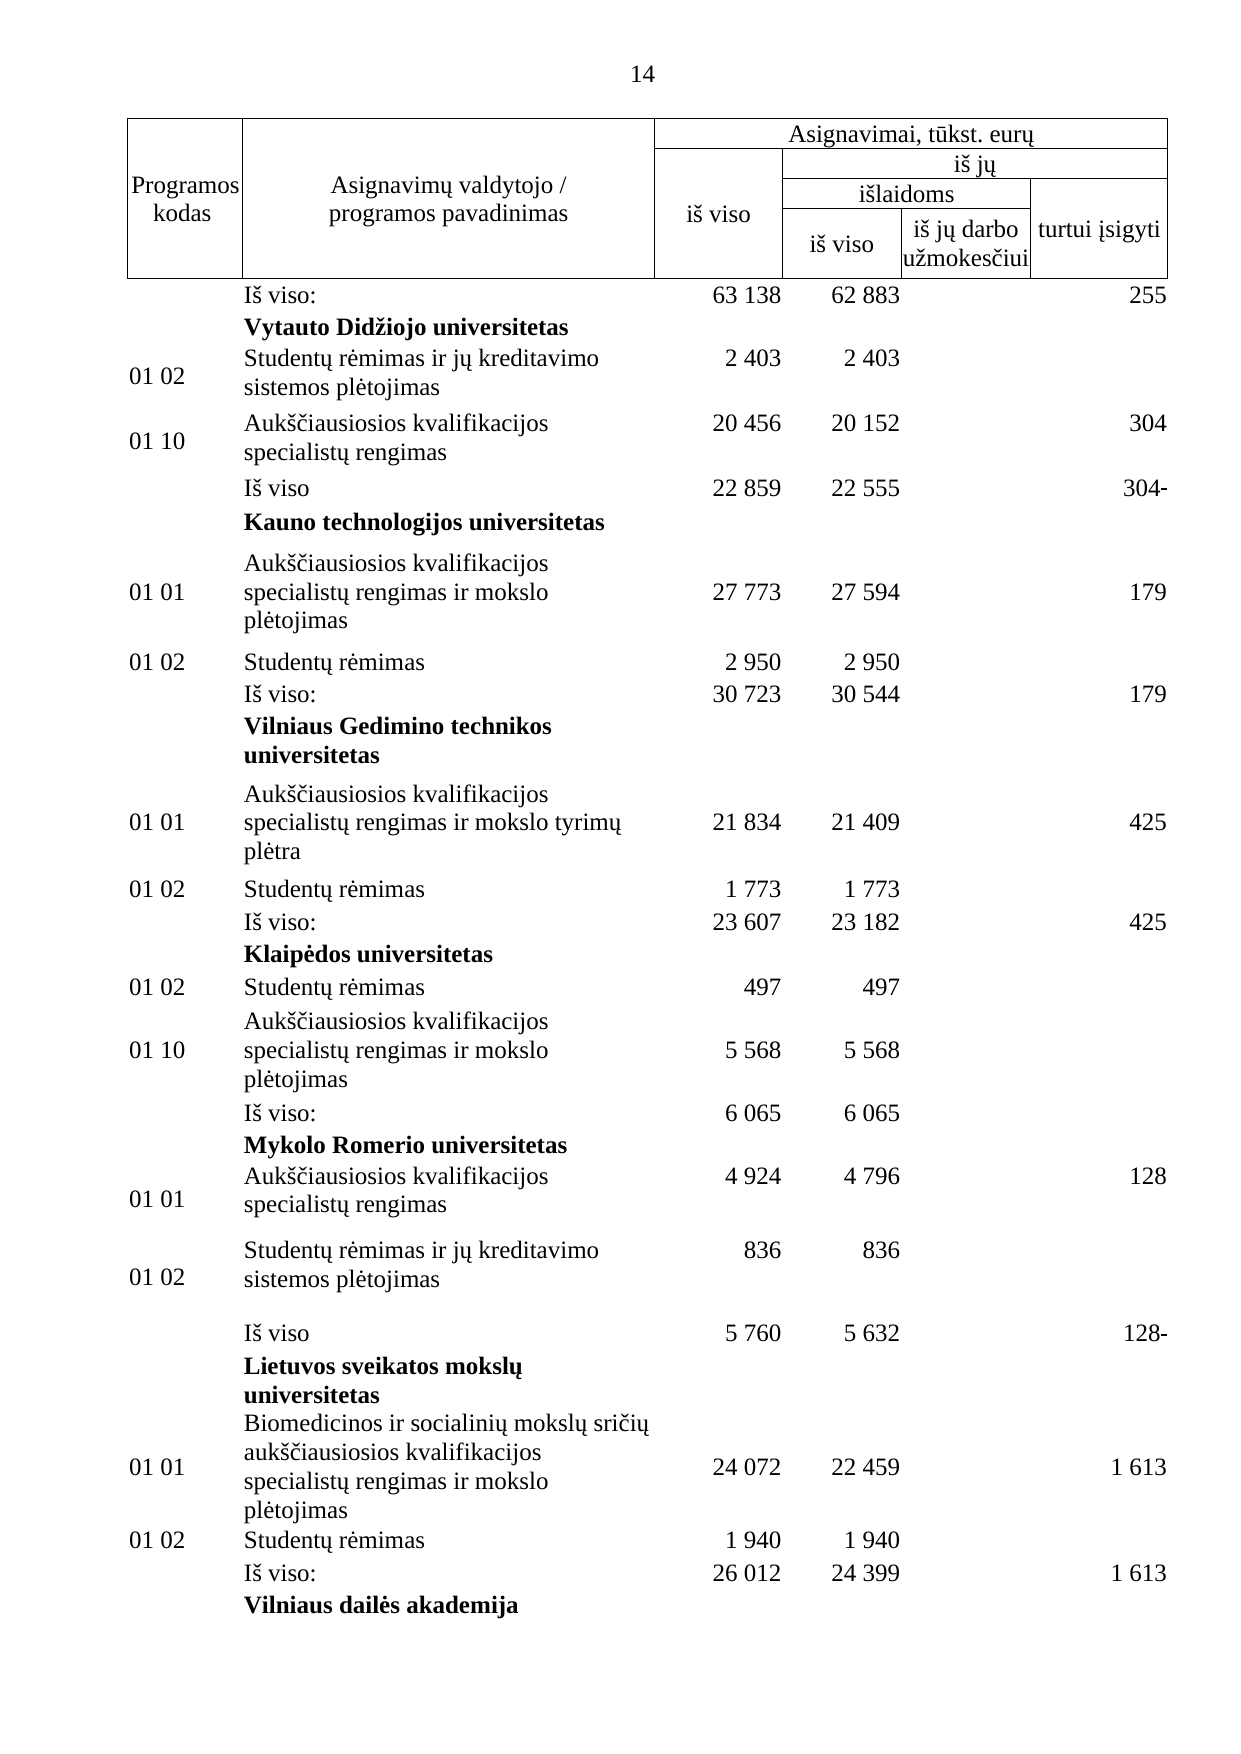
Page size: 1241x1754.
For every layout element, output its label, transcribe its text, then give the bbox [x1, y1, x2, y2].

table_cell [901, 1409, 1031, 1523]
table_cell 01 01 [128, 538, 242, 645]
table_cell [901, 1589, 1031, 1621]
table_cell Studentų rėmimas ir jų kreditavimo sistemos plėtojimas [243, 343, 654, 408]
table_cell [901, 1003, 1031, 1096]
table_cell Lietuvos sveikatos mokslų universitetas [243, 1351, 654, 1408]
table_cell [1031, 938, 1168, 970]
table_cell 27 773 [654, 538, 782, 645]
table_cell 304 [1031, 473, 1168, 505]
table_cell Iš viso: [243, 1096, 654, 1128]
table_cell [1031, 1096, 1168, 1128]
table_cell [654, 505, 782, 538]
table_cell Kauno technologijos universitetas [243, 505, 654, 538]
table_cell 20 456 [654, 408, 782, 473]
table_cell [1031, 1589, 1168, 1621]
table_cell [128, 1351, 242, 1408]
table_cell [901, 905, 1031, 938]
table_cell Biomedicinos ir socialinių mokslų sričių aukščiausiosios kvalifikacijos specialistų rengimas ir mokslo plėtojimas [243, 1409, 654, 1523]
table_cell [1031, 310, 1168, 343]
table_cell Aukščiausiosios kvalifikacijos specialistų rengimas ir mokslo plėtojimas [243, 1003, 654, 1096]
table_cell [1031, 1524, 1168, 1556]
table_cell Studentų rėmimas ir jų kreditavimo sistemos plėtojimas [243, 1235, 654, 1318]
table_cell [128, 905, 242, 938]
table_cell turtui įsigyti [1031, 179, 1167, 278]
table_cell [901, 710, 1031, 771]
table_cell 836 [782, 1235, 901, 1318]
table_cell Mykolo Romerio universitetas [243, 1128, 654, 1161]
table_cell [654, 938, 782, 970]
table_cell 1 773 [654, 873, 782, 905]
table_cell [1031, 1128, 1168, 1161]
table_cell 4 796 [782, 1161, 901, 1235]
table_cell 6 065 [782, 1096, 901, 1128]
table_cell [782, 938, 901, 970]
table_cell 5 568 [782, 1003, 901, 1096]
table_cell Aukščiausiosios kvalifikacijos specialistų rengimas ir mokslo plėtojimas [243, 538, 654, 645]
table_cell [901, 1319, 1031, 1351]
table_cell [901, 310, 1031, 343]
table_cell 21 834 [654, 771, 782, 873]
table_cell iš jų [783, 149, 1167, 178]
table_cell 01 02 [128, 1524, 242, 1556]
table_cell 26 012 [654, 1556, 782, 1588]
table_cell [1031, 710, 1168, 771]
table_cell [782, 1589, 901, 1621]
table_cell [901, 677, 1031, 710]
table_cell 2 403 [782, 343, 901, 408]
table_cell iš jų darbo užmokesčiui [902, 209, 1030, 278]
table_cell [901, 1524, 1031, 1556]
table_cell [901, 1161, 1031, 1235]
table_cell 24 072 [654, 1409, 782, 1523]
table_cell [901, 279, 1031, 310]
table_cell Studentų rėmimas [243, 970, 654, 1003]
table_cell [128, 1128, 242, 1161]
table_cell Vilniaus dailės akademija [243, 1589, 654, 1621]
table_cell 4 924 [654, 1161, 782, 1235]
table_cell [128, 1319, 242, 1351]
table_cell 179 [1031, 677, 1168, 710]
table_cell 497 [782, 970, 901, 1003]
table_cell 22 555 [782, 473, 901, 505]
table_cell [901, 408, 1031, 473]
table_cell [1031, 645, 1168, 677]
table_cell [782, 505, 901, 538]
table_cell 425 [1031, 905, 1168, 938]
table_cell [782, 1128, 901, 1161]
table_cell [654, 1589, 782, 1621]
table_cell 2 403 [654, 343, 782, 408]
table_cell Studentų rėmimas [243, 873, 654, 905]
table_cell 1 613 [1031, 1556, 1168, 1588]
table_cell [901, 1128, 1031, 1161]
table_cell [128, 1589, 242, 1621]
table_cell [901, 1235, 1031, 1318]
table_cell 5 632 [782, 1319, 901, 1351]
table_cell 6 065 [654, 1096, 782, 1128]
table_cell 836 [654, 1235, 782, 1318]
table_cell [901, 473, 1031, 505]
table_cell [901, 505, 1031, 538]
table_cell 23 607 [654, 905, 782, 938]
table_cell 01 01 [128, 1161, 242, 1235]
table_cell [1031, 1003, 1168, 1096]
table_cell Vytauto Didžiojo universitetas [243, 310, 654, 343]
table_cell [782, 310, 901, 343]
table_cell 425 [1031, 771, 1168, 873]
table_cell 304 [1031, 408, 1168, 473]
table_cell 01 02 [128, 343, 242, 408]
table_cell 255 [1031, 279, 1168, 310]
table_cell 21 409 [782, 771, 901, 873]
table_cell [128, 938, 242, 970]
table_cell [128, 473, 242, 505]
table_header Programos kodas [128, 119, 242, 278]
table_cell [782, 1351, 901, 1408]
table_cell išlaidoms [783, 179, 1030, 207]
table_cell iš viso [783, 209, 901, 278]
table_cell Studentų rėmimas [243, 645, 654, 677]
table_header Asignavimų valdytojo / programos pavadinimas [243, 119, 654, 278]
table_header Asignavimai, tūkst. eurų [655, 119, 1167, 148]
table_cell 2 950 [782, 645, 901, 677]
table_cell [901, 343, 1031, 408]
table_cell 128 [1031, 1161, 1168, 1235]
table_cell [1031, 970, 1168, 1003]
table_cell 497 [654, 970, 782, 1003]
table_cell 01 01 [128, 771, 242, 873]
table_cell [1031, 343, 1168, 408]
table_cell 20 152 [782, 408, 901, 473]
table_cell [128, 1096, 242, 1128]
table_cell [128, 677, 242, 710]
table_cell [128, 310, 242, 343]
table_cell Aukščiausiosios kvalifikacijos specialistų rengimas ir mokslo tyrimų plėtra [243, 771, 654, 873]
table_cell Aukščiausiosios kvalifikacijos specialistų rengimas [243, 408, 654, 473]
table_cell 62 883 [782, 279, 901, 310]
table_cell [901, 970, 1031, 1003]
table_cell Iš viso: [243, 677, 654, 710]
table_cell 30 544 [782, 677, 901, 710]
table_cell 1 940 [654, 1524, 782, 1556]
table_cell 01 02 [128, 1235, 242, 1318]
table_cell iš viso [655, 149, 782, 278]
table_cell 179 [1031, 538, 1168, 645]
table_cell 01 02 [128, 873, 242, 905]
table_cell [901, 771, 1031, 873]
table_cell Iš viso: [243, 905, 654, 938]
table_cell Iš viso [243, 473, 654, 505]
table_cell [128, 505, 242, 538]
table_cell 27 594 [782, 538, 901, 645]
table_cell 5 760 [654, 1319, 782, 1351]
table_cell Vilniaus Gedimino technikos universitetas [243, 710, 654, 771]
table_cell [901, 1556, 1031, 1588]
table_cell 5 568 [654, 1003, 782, 1096]
table_cell [901, 938, 1031, 970]
table_cell Iš viso [243, 1319, 654, 1351]
table_cell 23 182 [782, 905, 901, 938]
table_cell [654, 310, 782, 343]
table_cell 01 01 [128, 1409, 242, 1523]
table_cell [901, 538, 1031, 645]
table_cell [128, 279, 242, 310]
table_cell 1 940 [782, 1524, 901, 1556]
table_cell [654, 710, 782, 771]
table_cell 1 773 [782, 873, 901, 905]
table_cell [654, 1128, 782, 1161]
table_cell [128, 710, 242, 771]
table_cell [901, 1351, 1031, 1408]
table_cell 01 10 [128, 1003, 242, 1096]
table_cell 1 613 [1031, 1409, 1168, 1523]
table_cell 01 02 [128, 645, 242, 677]
table_cell [782, 710, 901, 771]
table_cell Iš viso: [243, 279, 654, 310]
table_cell [128, 1556, 242, 1588]
table_cell Studentų rėmimas [243, 1524, 654, 1556]
table_cell [654, 1351, 782, 1408]
table_cell Iš viso: [243, 1556, 654, 1588]
table_cell Aukščiausiosios kvalifikacijos specialistų rengimas [243, 1161, 654, 1235]
table_cell [901, 873, 1031, 905]
table_cell 22 859 [654, 473, 782, 505]
table_cell [1031, 505, 1168, 538]
table_cell 2 950 [654, 645, 782, 677]
table_cell [1031, 873, 1168, 905]
table_cell [1031, 1235, 1168, 1318]
table_cell 24 399 [782, 1556, 901, 1588]
table_cell 22 459 [782, 1409, 901, 1523]
table_cell 01 10 [128, 408, 242, 473]
table_cell 128 [1031, 1319, 1168, 1351]
table_cell 01 02 [128, 970, 242, 1003]
table_cell 63 138 [654, 279, 782, 310]
table_cell Klaipėdos universitetas [243, 938, 654, 970]
table_cell [1031, 1351, 1168, 1408]
table_cell 30 723 [654, 677, 782, 710]
table_cell [901, 645, 1031, 677]
table_cell [901, 1096, 1031, 1128]
